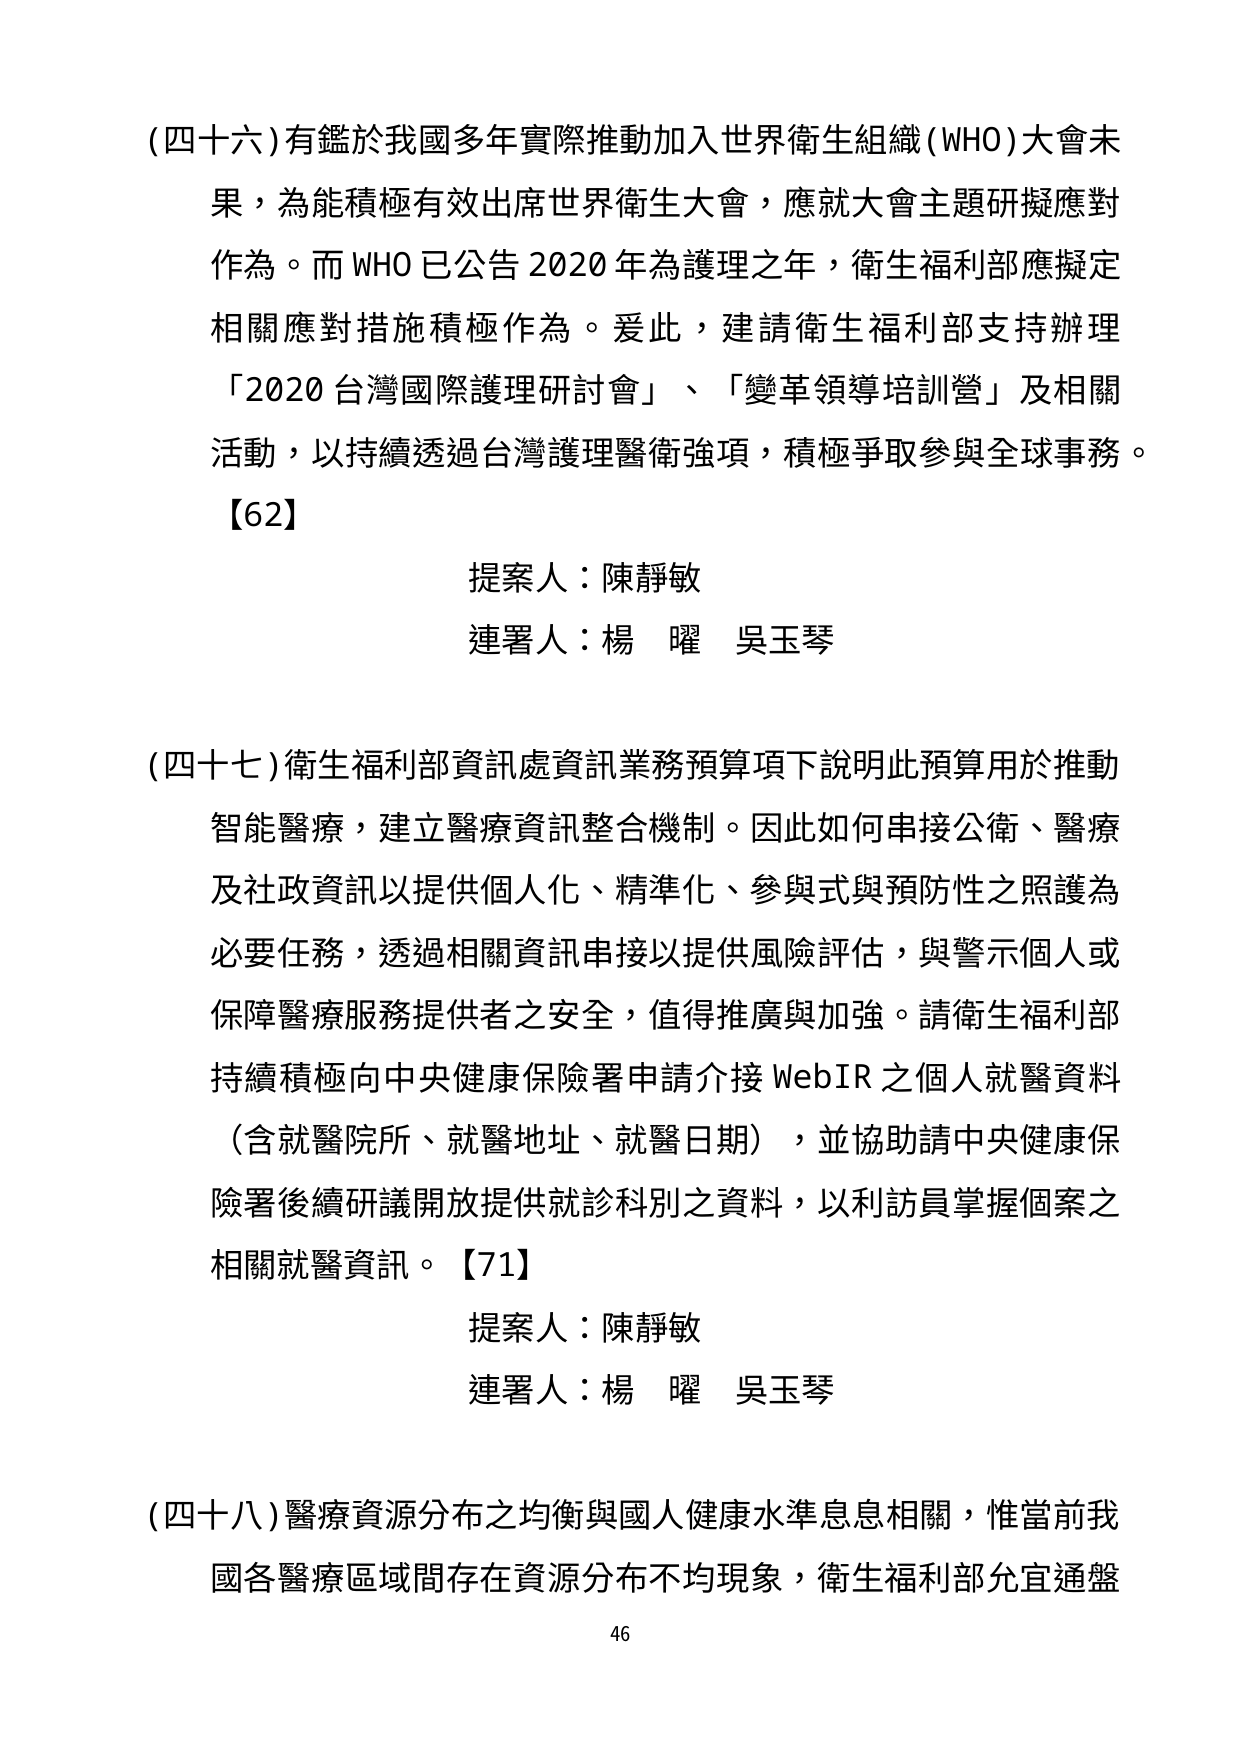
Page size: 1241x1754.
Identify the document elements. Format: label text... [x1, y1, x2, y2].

text (四十七)衛生福利部資訊處資訊業務預算項下說明此預算用於推動智能醫療，建立醫療資訊整合機制。因此如何串接公衛、醫療及社政資訊以提供個人化、精準化、參與式與預防性之照護為必要任務，透過相關資訊串接以提供風險評估，與警示個人或保障醫療服務提供者之安全，值得推廣與加強。請衛生福利部持續積極向中央健康保險署申請介接WebIR之個人就醫資料（含就醫院所、就醫地址、就醫日期），並協助請中央健康保險署後續研議開放提供就診科別之資料，以利訪員掌握個案之相關就醫資訊。【71】 [143, 722, 1122, 1284]
text (四十六)有鑑於我國多年實際推動加入世界衛生組織(WHO)大會未果，為能積極有效出席世界衛生大會，應就大會主題研擬應對作為。而WHO已公告2020年為護理之年，衛生福利部應擬定相關應對措施積極作為。爰此，建請衛生福利部支持辦理「2020台灣國際護理研討會」、「變革領導培訓營」及相關活動，以持續透過台灣護理醫衛強項，積極爭取參與全球事務。【62】 [143, 97, 1122, 534]
text 連署人：楊 曜 吳玉琴 [468, 597, 1122, 659]
text 提案人：陳靜敏 [468, 1284, 1122, 1347]
text 連署人：楊 曜 吳玉琴 [468, 1347, 1122, 1409]
text 提案人：陳靜敏 [468, 534, 1122, 597]
text (四十八)醫療資源分布之均衡與國人健康水準息息相關，惟當前我國各醫療區域間存在資源分布不均現象，衛生福利部允宜通盤 [143, 1472, 1122, 1597]
